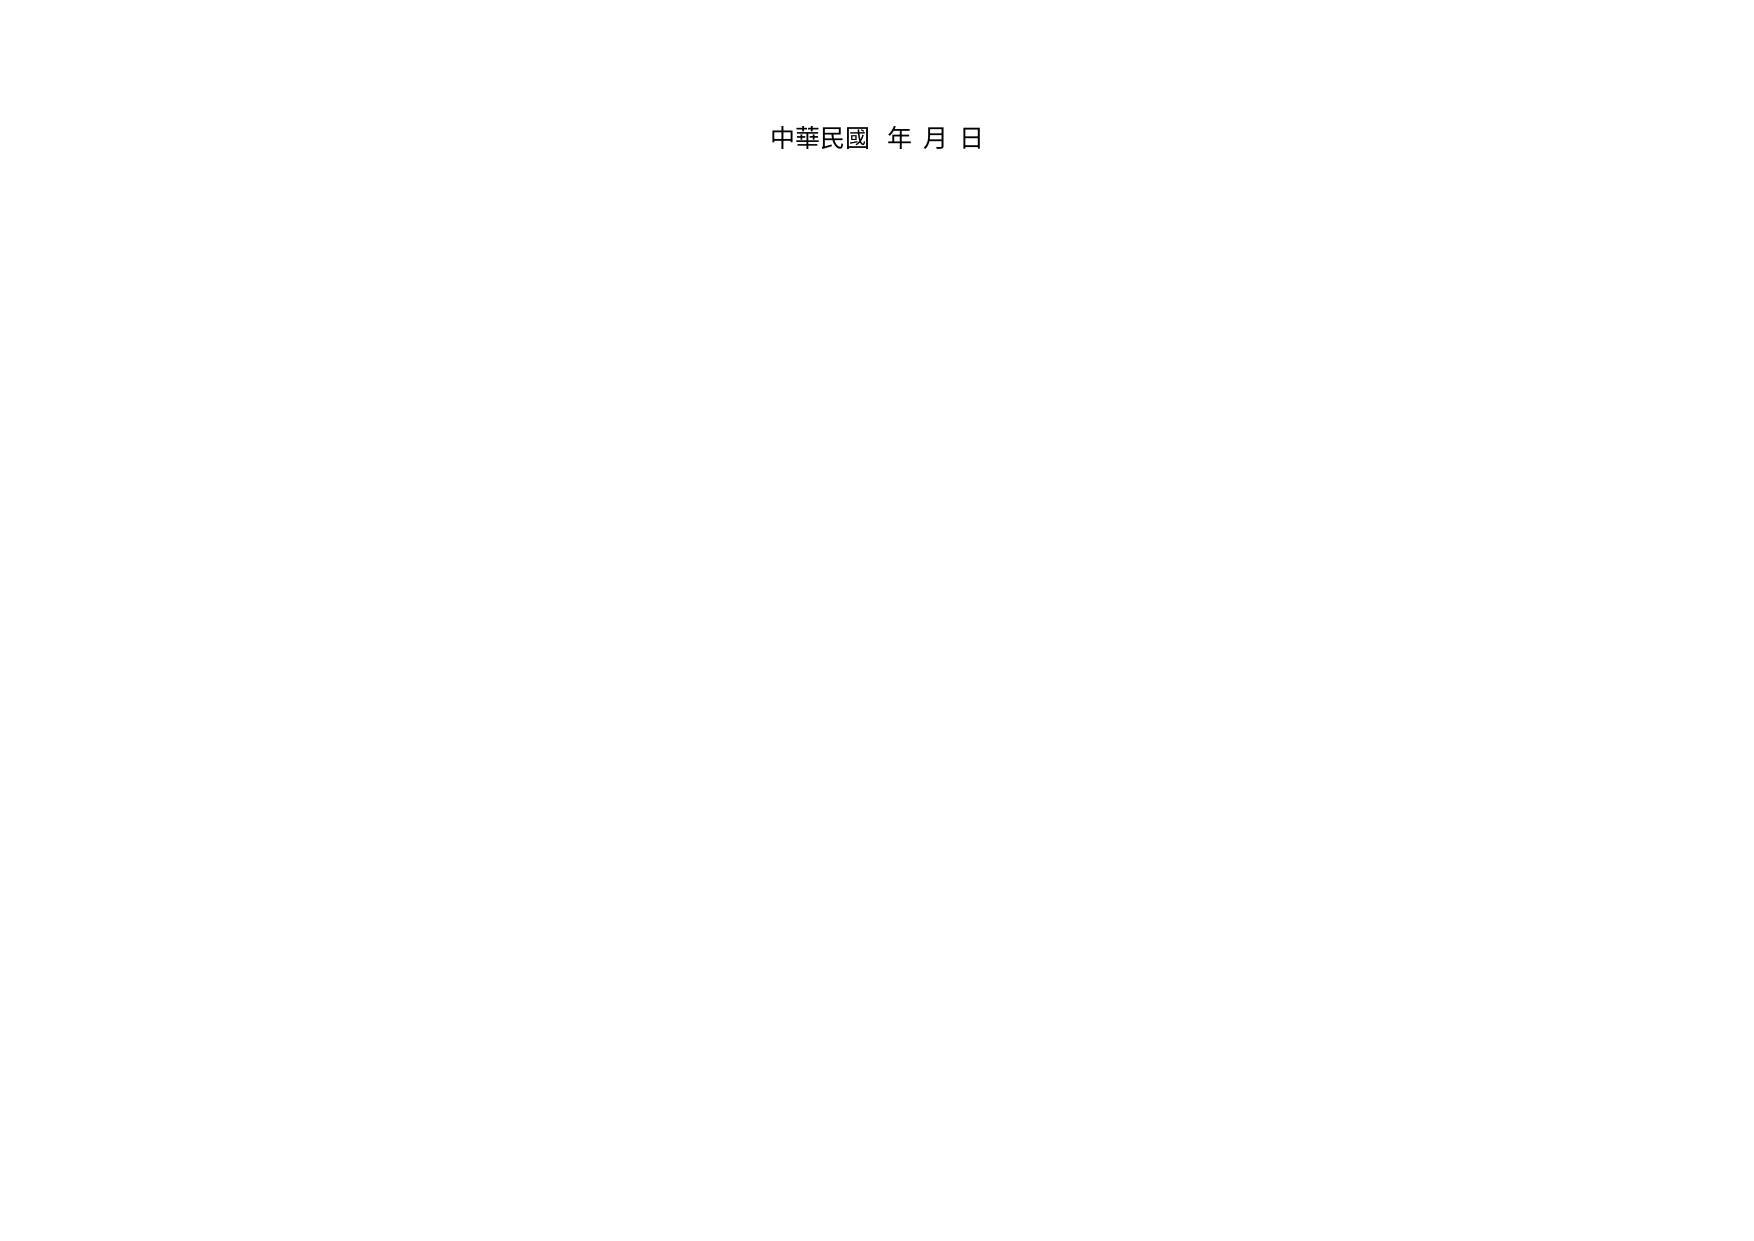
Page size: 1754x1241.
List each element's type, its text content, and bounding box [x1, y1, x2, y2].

text 中華民國 年 月 日 [118, 118, 1636, 154]
